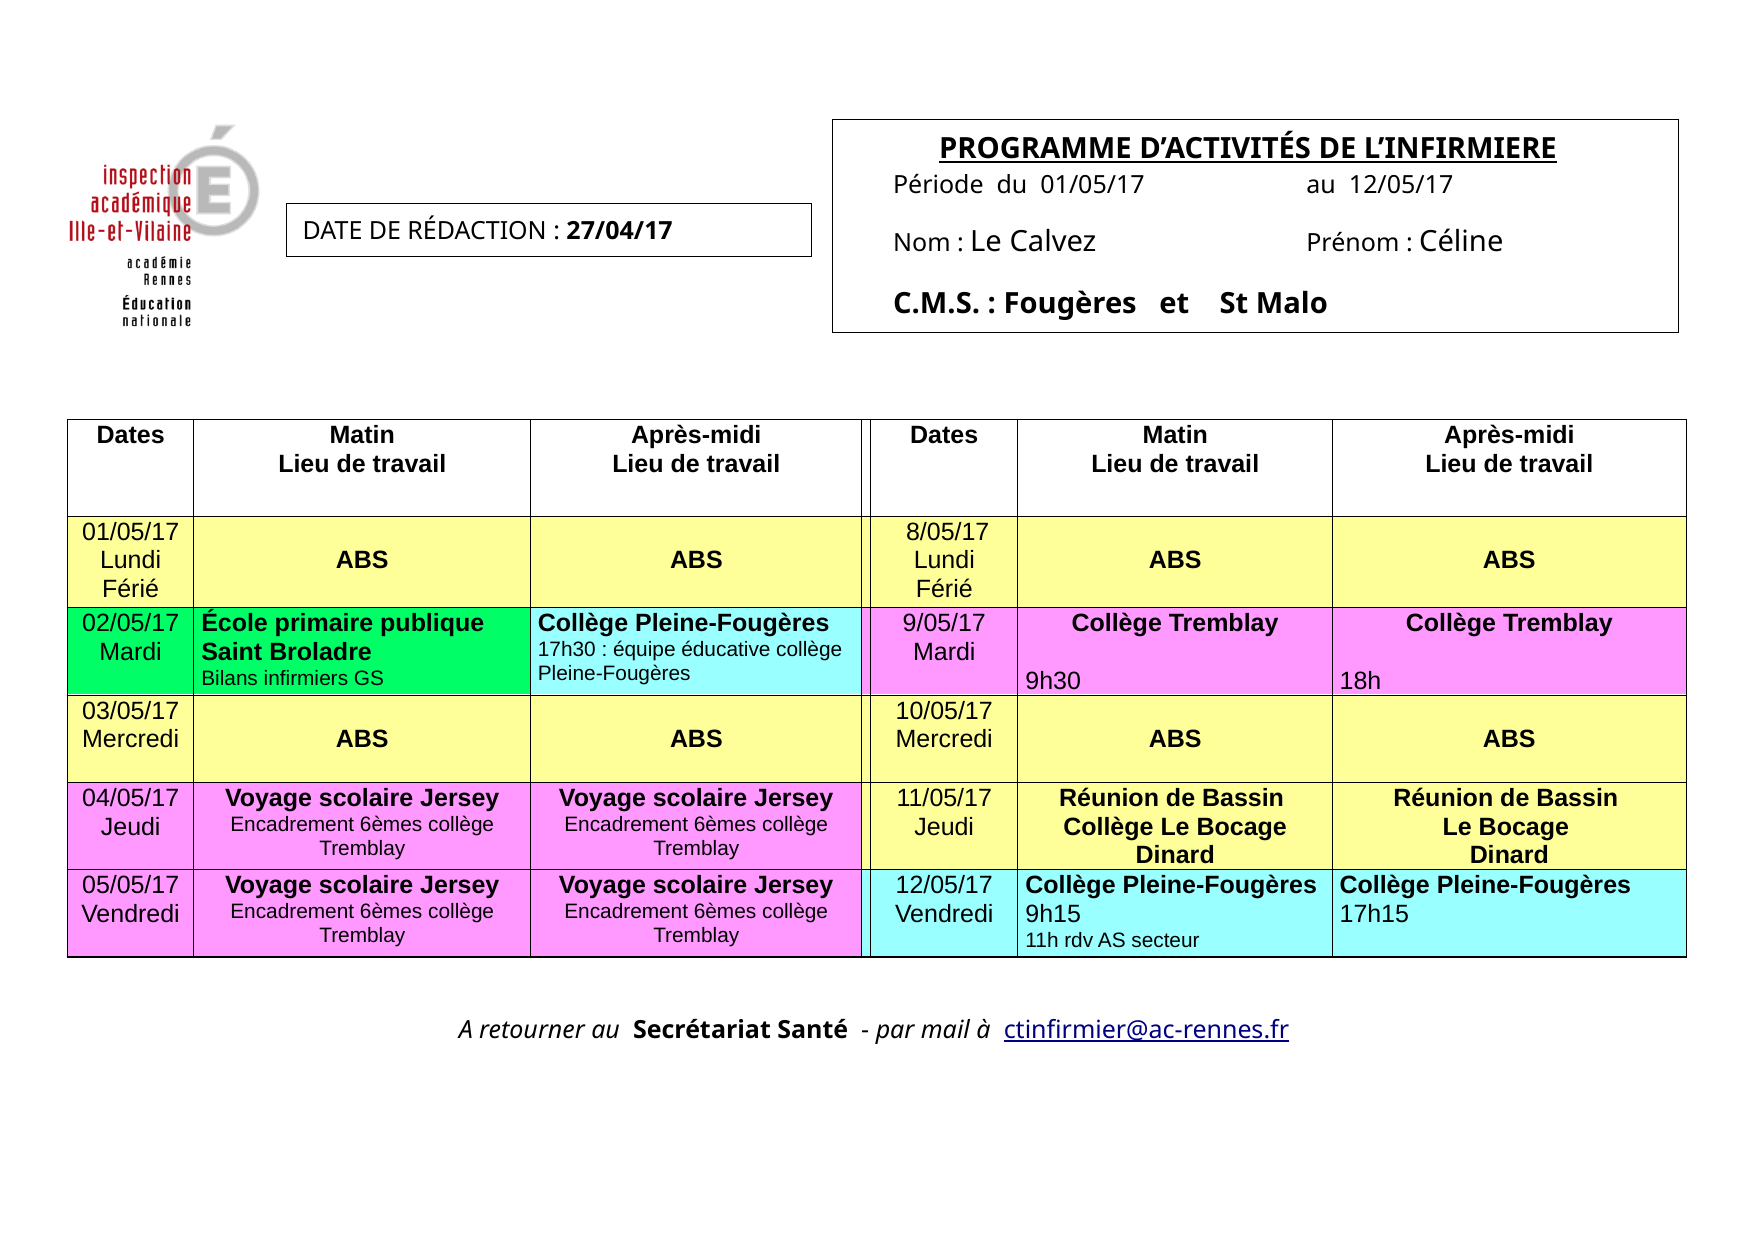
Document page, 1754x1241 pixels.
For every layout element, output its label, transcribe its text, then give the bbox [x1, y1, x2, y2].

table_cell Collège Pleine-Fougères 17h30 : équipe éducative collège Pleine-Fougères [531, 608, 861, 694]
text C.M.S. : Fougères et St Malo [833, 283, 1662, 322]
table_cell Voyage scolaire Jersey Encadrement 6èmes collège Tremblay [531, 783, 861, 869]
table_cell ABS [1018, 517, 1332, 607]
table_cell [862, 696, 870, 782]
picture [59, 124, 261, 328]
table_cell [862, 783, 870, 869]
text DATE DE RÉDACTION : 27/04/17 [302, 212, 796, 246]
table_cell 10/05/17 Mercredi [871, 696, 1017, 782]
table_cell ABS [1333, 517, 1686, 607]
table_header Matin Lieu de travail [194, 420, 530, 516]
table_header Après-midi Lieu de travail [531, 420, 861, 516]
table_header Après-midi Lieu de travail [1333, 420, 1686, 516]
table_cell ABS [1333, 696, 1686, 782]
table_cell 12/05/17 Vendredi [871, 870, 1017, 956]
table_cell Collège Pleine-Fougères 17h15 [1333, 870, 1686, 956]
table_cell École primaire publique Saint Broladre Bilans infirmiers GS [194, 608, 530, 694]
table_cell ABS [194, 696, 530, 782]
table_header Dates [871, 420, 1017, 516]
table_cell 02/05/17 Mardi [68, 608, 193, 694]
table_cell Voyage scolaire Jersey Encadrement 6èmes collège Tremblay [194, 783, 530, 869]
table_cell ABS [1018, 696, 1332, 782]
table_cell [862, 608, 870, 694]
table_cell Voyage scolaire Jersey Encadrement 6èmes collège Tremblay [194, 870, 530, 956]
table_cell ABS [531, 517, 861, 607]
table_cell Voyage scolaire Jersey Encadrement 6èmes collège Tremblay [531, 870, 861, 956]
table_header Matin Lieu de travail [1018, 420, 1332, 516]
table_cell Collège Pleine-Fougères 9h15 11h rdv AS secteur [1018, 870, 1332, 956]
table_cell Réunion de Bassin Collège Le Bocage Dinard [1018, 783, 1332, 869]
table_cell ABS [194, 517, 530, 607]
table_cell 8/05/17 Lundi Férié [871, 517, 1017, 607]
subtitle PROGRAMME D’ACTIVITÉS DE L’INFIRMIERE [834, 127, 1662, 167]
table_cell [862, 870, 870, 956]
subtitle Période du 01/05/17 au 12/05/17 [833, 167, 1662, 201]
table_cell 01/05/17 Lundi Férié [68, 517, 193, 607]
table_cell Collège Tremblay 18h [1333, 608, 1686, 694]
table_cell [862, 517, 870, 607]
text A retourner au Secrétariat Santé - par mail à ctinfirmier@ac-rennes.fr [59, 1011, 1695, 1045]
table_cell 04/05/17 Jeudi [68, 783, 193, 869]
table_cell Réunion de Bassin Le Bocage Dinard [1333, 783, 1686, 869]
table_cell Collège Tremblay 9h30 [1018, 608, 1332, 694]
table_cell 11/05/17 Jeudi [871, 783, 1017, 869]
table_cell 03/05/17 Mercredi [68, 696, 193, 782]
table_header Dates [68, 420, 193, 516]
table_cell ABS [531, 696, 861, 782]
subtitle Nom : Le Calvez Prénom : Céline [833, 220, 1662, 260]
table_cell 05/05/17 Vendredi [68, 870, 193, 956]
table_header [862, 420, 870, 516]
table_cell 9/05/17 Mardi [871, 608, 1017, 694]
